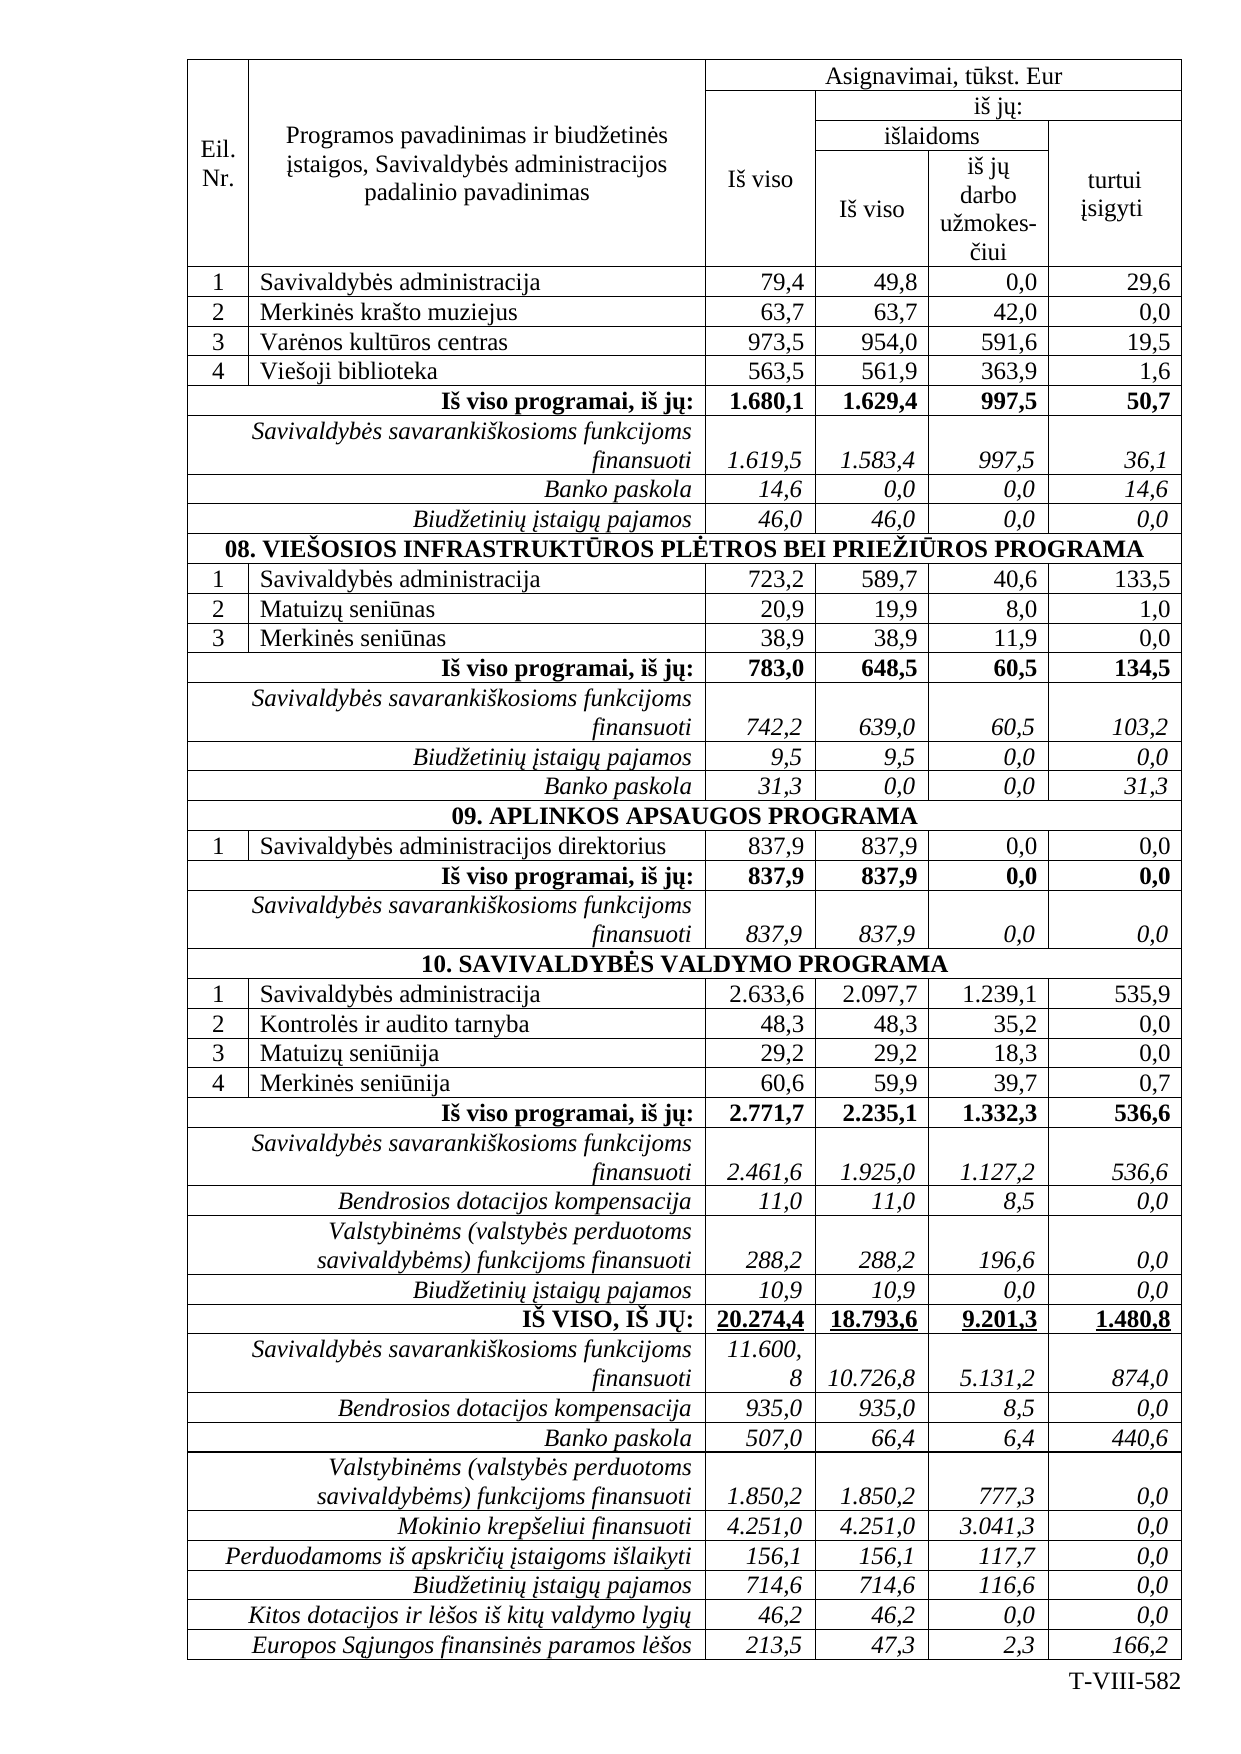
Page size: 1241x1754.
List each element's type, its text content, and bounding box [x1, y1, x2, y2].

table_cell Iš viso [816, 151, 928, 266]
table_cell 1.480,8 [1049, 1305, 1181, 1333]
table_cell 997,5 [929, 416, 1048, 473]
table_cell 0,0 [929, 475, 1048, 503]
table_cell 8,5 [929, 1393, 1048, 1422]
table_cell 0,0 [929, 267, 1048, 296]
table_cell 837,9 [706, 861, 815, 889]
table_cell 1.239,1 [929, 979, 1048, 1008]
table_cell 561,9 [816, 356, 928, 385]
table_cell 60,5 [929, 653, 1048, 682]
table_cell 4.251,0 [816, 1511, 928, 1540]
table_cell 14,6 [1049, 475, 1181, 503]
table_cell Perduodamoms iš apskričių įstaigoms išlaikyti [188, 1541, 705, 1569]
table_cell 0,0 [1049, 831, 1181, 860]
table_cell 8,0 [929, 594, 1048, 622]
table_cell 46,0 [816, 504, 928, 533]
table_cell Kontrolės ir audito tarnyba [249, 1009, 705, 1037]
table_cell 0,0 [929, 771, 1048, 800]
table_cell 837,9 [706, 891, 815, 948]
table_cell 29,6 [1049, 267, 1181, 296]
table_cell 09. APLINKOS APSAUGOS PROGRAMA [188, 801, 1181, 830]
table_cell Bendrosios dotacijos kompensacija [188, 1393, 705, 1422]
table_cell 3 [188, 624, 248, 652]
table_cell IŠ VISO, IŠ JŲ: [188, 1305, 705, 1333]
table_cell 0,0 [929, 504, 1048, 533]
table_cell 783,0 [706, 653, 815, 682]
table_cell 2.633,6 [706, 979, 815, 1008]
table_cell 10,9 [706, 1275, 815, 1303]
table_cell 1 [188, 831, 248, 860]
table_cell 997,5 [929, 386, 1048, 415]
table_cell 2.771,7 [706, 1098, 815, 1127]
table_cell 0,0 [816, 475, 928, 503]
table_cell 38,9 [706, 624, 815, 652]
table_cell 0,0 [816, 771, 928, 800]
table_cell Iš viso programai, iš jų: [188, 653, 705, 682]
table_cell 507,0 [706, 1423, 815, 1451]
table_cell 0,0 [1049, 1186, 1181, 1215]
table_cell 9,5 [816, 742, 928, 770]
table_cell Matuizų seniūnas [249, 594, 705, 622]
table_cell 31,3 [706, 771, 815, 800]
table_cell 1 [188, 979, 248, 1008]
table_cell 156,1 [706, 1541, 815, 1569]
table_cell 1.629,4 [816, 386, 928, 415]
table_cell 0,0 [1049, 861, 1181, 889]
table_cell 18.793,6 [816, 1305, 928, 1333]
table_cell 4.251,0 [706, 1511, 815, 1540]
table_cell 0,0 [1049, 1275, 1181, 1303]
table_cell Savivaldybės savarankiškosioms funkcijoms finansuoti [188, 1128, 705, 1185]
table_cell 535,9 [1049, 979, 1181, 1008]
table_cell Savivaldybės savarankiškosioms funkcijoms finansuoti [188, 891, 705, 948]
table_cell 0,0 [1049, 891, 1181, 948]
table_cell Savivaldybės administracija [249, 267, 705, 296]
table_cell 0,0 [1049, 1216, 1181, 1274]
table_cell 46,2 [816, 1600, 928, 1629]
table_cell Savivaldybės savarankiškosioms funkcijoms finansuoti [188, 416, 705, 473]
table_cell 591,6 [929, 327, 1048, 355]
table_cell 11,9 [929, 624, 1048, 652]
table_cell 742,2 [706, 683, 815, 741]
table_cell 363,9 [929, 356, 1048, 385]
table_cell 10,9 [816, 1275, 928, 1303]
table_cell 50,7 [1049, 386, 1181, 415]
table_cell Europos Sąjungos finansinės paramos lėšos [188, 1630, 705, 1659]
table_cell Banko paskola [188, 475, 705, 503]
table_cell Iš viso programai, iš jų: [188, 861, 705, 889]
table_cell 1.332,3 [929, 1098, 1048, 1127]
table_cell 0,0 [1049, 742, 1181, 770]
table_cell iš jų darbo užmokes-čiui [929, 151, 1048, 266]
table_cell 08. VIEŠOSIOS INFRASTRUKTŪROS PLĖTROS BEI PRIEŽIŪROS PROGRAMA [188, 534, 1181, 563]
table_cell 0,0 [929, 742, 1048, 770]
table_cell 648,5 [816, 653, 928, 682]
table_cell 0,0 [1049, 624, 1181, 652]
table_cell 1.850,2 [816, 1453, 928, 1510]
table_cell 536,6 [1049, 1128, 1181, 1185]
table_cell 440,6 [1049, 1423, 1181, 1451]
table_cell 11,0 [816, 1186, 928, 1215]
table_cell 837,9 [816, 891, 928, 948]
table_cell 0,0 [1049, 1039, 1181, 1067]
table_cell 1.619,5 [706, 416, 815, 473]
table_cell 714,6 [706, 1571, 815, 1599]
table_cell Savivaldybės administracijos direktorius [249, 831, 705, 860]
table_cell 60,5 [929, 683, 1048, 741]
table_cell 288,2 [816, 1216, 928, 1274]
table_cell 0,0 [929, 1600, 1048, 1629]
table_cell Biudžetinių įstaigų pajamos [188, 1275, 705, 1303]
table_cell 8,5 [929, 1186, 1048, 1215]
table_cell 9,5 [706, 742, 815, 770]
table_cell 40,6 [929, 564, 1048, 593]
table_cell 20,9 [706, 594, 815, 622]
table_cell 874,0 [1049, 1334, 1181, 1392]
table_cell turtui įsigyti [1049, 121, 1181, 266]
table_cell 10. SAVIVALDYBĖS VALDYMO PROGRAMA [188, 949, 1181, 978]
table_cell 39,7 [929, 1068, 1048, 1097]
table_cell 935,0 [706, 1393, 815, 1422]
table_cell Merkinės seniūnija [249, 1068, 705, 1097]
table_cell 723,2 [706, 564, 815, 593]
table_cell 46,0 [706, 504, 815, 533]
table_cell 0,0 [1049, 1571, 1181, 1599]
table_cell 0,0 [1049, 1009, 1181, 1037]
table_cell 1,6 [1049, 356, 1181, 385]
table_cell 837,9 [816, 831, 928, 860]
table_cell 11.600,8 [706, 1334, 815, 1392]
table_cell 9.201,3 [929, 1305, 1048, 1333]
table_cell Biudžetinių įstaigų pajamos [188, 742, 705, 770]
table_cell 4 [188, 1068, 248, 1097]
table_cell 66,4 [816, 1423, 928, 1451]
table_cell 0,0 [929, 891, 1048, 948]
table_cell 3.041,3 [929, 1511, 1048, 1540]
table_cell 0,0 [1049, 504, 1181, 533]
table_cell 1 [188, 564, 248, 593]
table_cell 1,0 [1049, 594, 1181, 622]
table_cell 1.925,0 [816, 1128, 928, 1185]
table_cell Valstybinėms (valstybės perduotoms savivaldybėms) funkcijoms finansuoti [188, 1453, 705, 1510]
table_cell Savivaldybės savarankiškosioms funkcijoms finansuoti [188, 683, 705, 741]
table_cell 954,0 [816, 327, 928, 355]
table_cell 48,3 [706, 1009, 815, 1037]
table_cell iš jų: [816, 91, 1181, 120]
table_cell 42,0 [929, 297, 1048, 326]
table_cell Kitos dotacijos ir lėšos iš kitų valdymo lygių [188, 1600, 705, 1629]
table_cell Savivaldybės administracija [249, 564, 705, 593]
table_cell 166,2 [1049, 1630, 1181, 1659]
table_cell 0,0 [1049, 1453, 1181, 1510]
table_cell 0,0 [1049, 1541, 1181, 1569]
table_cell 0,0 [1049, 1393, 1181, 1422]
table_cell 63,7 [816, 297, 928, 326]
table_cell 35,2 [929, 1009, 1048, 1037]
table_cell 935,0 [816, 1393, 928, 1422]
table_cell 288,2 [706, 1216, 815, 1274]
table_cell 837,9 [816, 861, 928, 889]
table_cell 536,6 [1049, 1098, 1181, 1127]
table_cell 1.850,2 [706, 1453, 815, 1510]
table_cell 49,8 [816, 267, 928, 296]
table_cell 60,6 [706, 1068, 815, 1097]
table_cell Valstybinėms (valstybės perduotoms savivaldybėms) funkcijoms finansuoti [188, 1216, 705, 1274]
table_cell 2 [188, 594, 248, 622]
table_header Programos pavadinimas ir biudžetinės įstaigos, Savivaldybės administracijos padalinio pavadinimas [249, 60, 705, 266]
table_cell 19,5 [1049, 327, 1181, 355]
table_cell 2.235,1 [816, 1098, 928, 1127]
table_cell Savivaldybės savarankiškosioms funkcijoms finansuoti [188, 1334, 705, 1392]
table_header Eil. Nr. [188, 60, 248, 266]
table_cell Iš viso programai, iš jų: [188, 1098, 705, 1127]
table_cell 156,1 [816, 1541, 928, 1569]
table_cell 2.461,6 [706, 1128, 815, 1185]
table_cell 18,3 [929, 1039, 1048, 1067]
table_cell 837,9 [706, 831, 815, 860]
table_cell 48,3 [816, 1009, 928, 1037]
table_cell 38,9 [816, 624, 928, 652]
table_cell 19,9 [816, 594, 928, 622]
table_cell Merkinės seniūnas [249, 624, 705, 652]
table_cell 1 [188, 267, 248, 296]
table_cell 973,5 [706, 327, 815, 355]
table_cell 6,4 [929, 1423, 1048, 1451]
table_cell 116,6 [929, 1571, 1048, 1599]
table_cell 29,2 [706, 1039, 815, 1067]
table_cell Varėnos kultūros centras [249, 327, 705, 355]
table_cell 0,0 [929, 1275, 1048, 1303]
table_cell 59,9 [816, 1068, 928, 1097]
table_cell 36,1 [1049, 416, 1181, 473]
table_cell 1.583,4 [816, 416, 928, 473]
table_cell 714,6 [816, 1571, 928, 1599]
table_cell Matuizų seniūnija [249, 1039, 705, 1067]
table_cell 14,6 [706, 475, 815, 503]
table_cell 117,7 [929, 1541, 1048, 1569]
table_cell 1.127,2 [929, 1128, 1048, 1185]
table_cell 0,0 [1049, 1511, 1181, 1540]
table_cell 133,5 [1049, 564, 1181, 593]
table_cell 47,3 [816, 1630, 928, 1659]
table_cell Iš viso programai, iš jų: [188, 386, 705, 415]
table_cell 3 [188, 327, 248, 355]
table_cell Mokinio krepšeliui finansuoti [188, 1511, 705, 1540]
table_cell 29,2 [816, 1039, 928, 1067]
table_cell išlaidoms [816, 121, 1048, 150]
table_cell 4 [188, 356, 248, 385]
table_cell Savivaldybės administracija [249, 979, 705, 1008]
table_cell 563,5 [706, 356, 815, 385]
table_cell Biudžetinių įstaigų pajamos [188, 504, 705, 533]
table_cell 11,0 [706, 1186, 815, 1215]
table_cell 20.274,4 [706, 1305, 815, 1333]
table_cell Viešoji biblioteka [249, 356, 705, 385]
table_cell 777,3 [929, 1453, 1048, 1510]
table_cell 2 [188, 1009, 248, 1037]
table_cell 3 [188, 1039, 248, 1067]
table_cell 2.097,7 [816, 979, 928, 1008]
table_cell 2 [188, 297, 248, 326]
table_cell 1.680,1 [706, 386, 815, 415]
table_cell 10.726,8 [816, 1334, 928, 1392]
table_cell Biudžetinių įstaigų pajamos [188, 1571, 705, 1599]
table_header Asignavimai, tūkst. Eur [706, 60, 1181, 90]
table_cell 0,0 [1049, 297, 1181, 326]
table_cell 46,2 [706, 1600, 815, 1629]
table_cell Banko paskola [188, 1423, 705, 1451]
table_cell 2,3 [929, 1630, 1048, 1659]
table_cell 103,2 [1049, 683, 1181, 741]
table_cell Merkinės krašto muziejus [249, 297, 705, 326]
table_cell 31,3 [1049, 771, 1181, 800]
table_cell 213,5 [706, 1630, 815, 1659]
table_cell 639,0 [816, 683, 928, 741]
table_cell Bendrosios dotacijos kompensacija [188, 1186, 705, 1215]
table_cell 134,5 [1049, 653, 1181, 682]
table_cell 0,0 [929, 861, 1048, 889]
table_cell 0,7 [1049, 1068, 1181, 1097]
table_cell 79,4 [706, 267, 815, 296]
table_cell 196,6 [929, 1216, 1048, 1274]
table_cell 5.131,2 [929, 1334, 1048, 1392]
table_cell Iš viso [706, 91, 815, 266]
table_cell Banko paskola [188, 771, 705, 800]
table_cell 0,0 [929, 831, 1048, 860]
table_cell 63,7 [706, 297, 815, 326]
table_cell 589,7 [816, 564, 928, 593]
table_cell 0,0 [1049, 1600, 1181, 1629]
